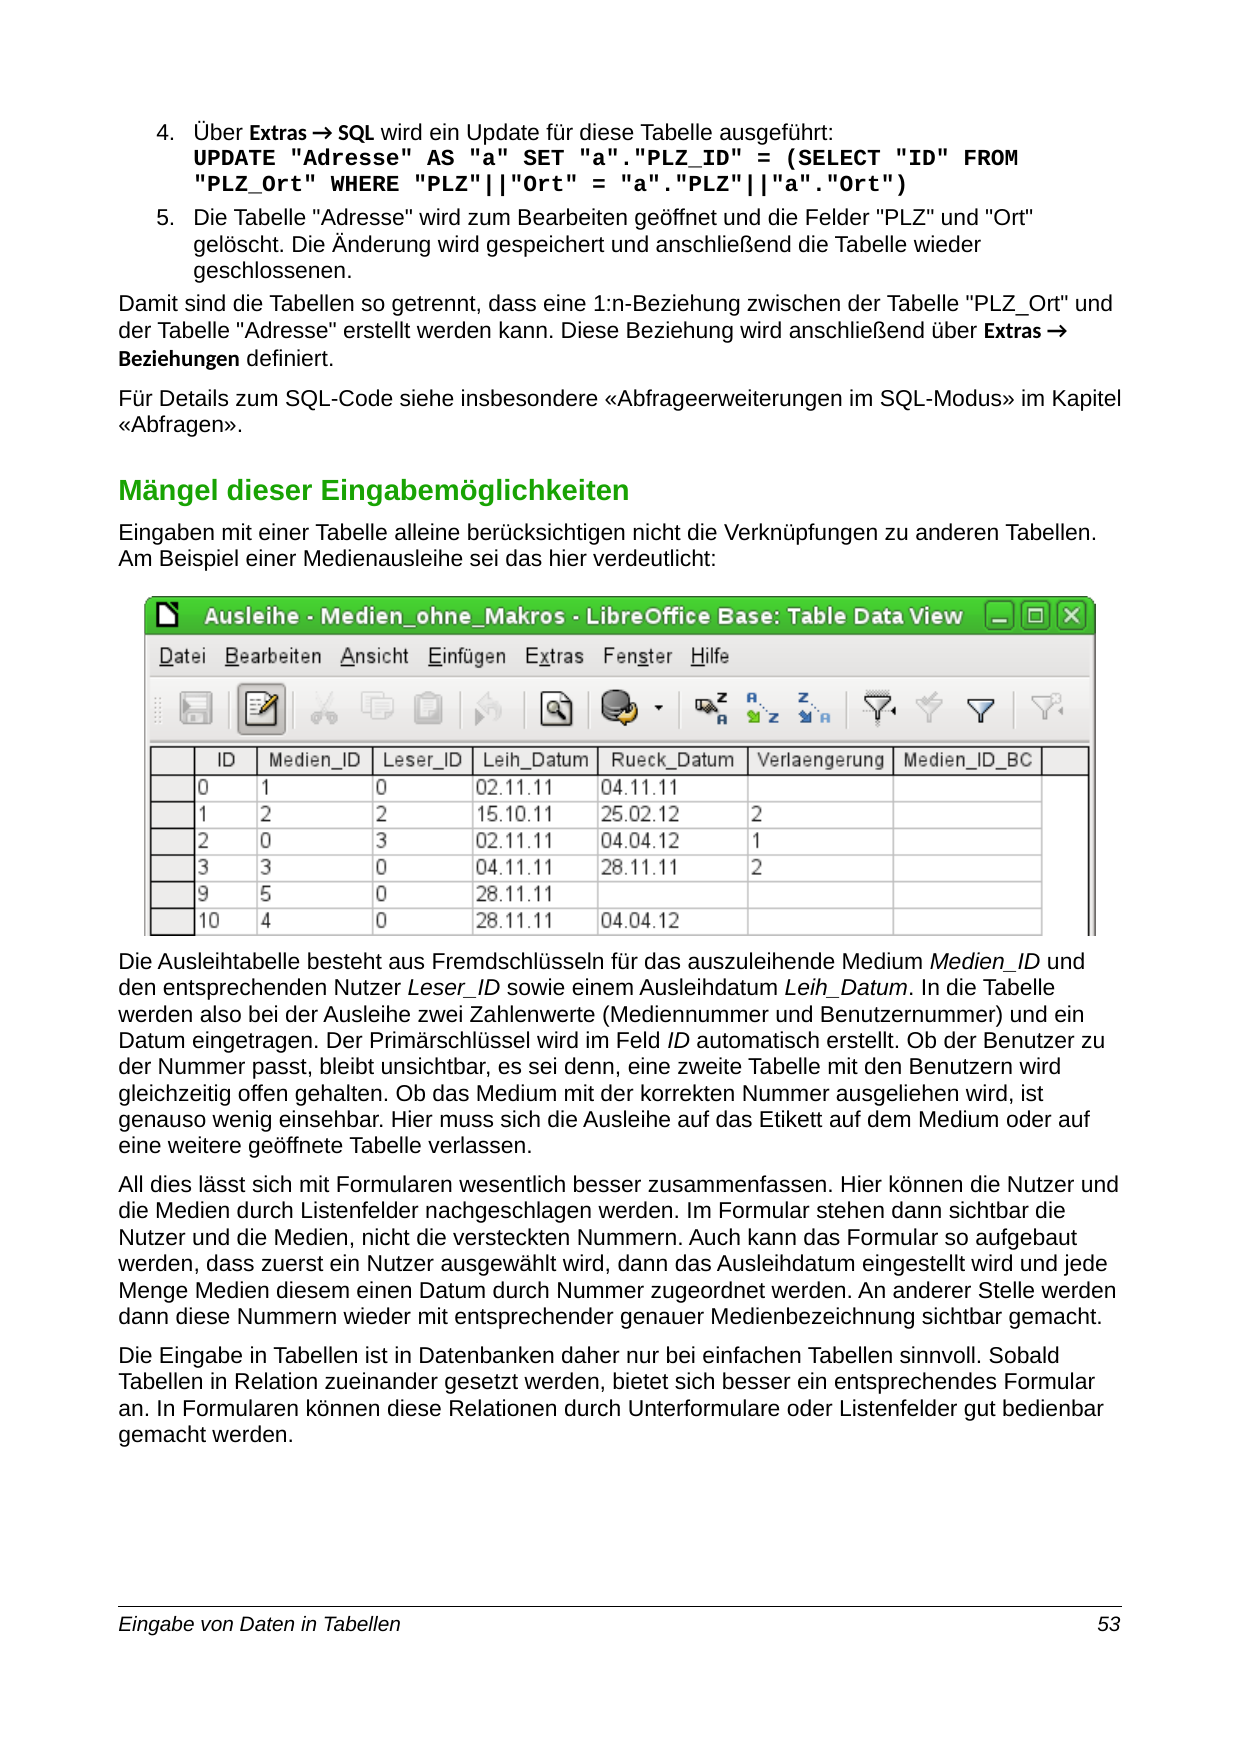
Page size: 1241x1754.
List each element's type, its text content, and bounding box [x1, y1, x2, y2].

text Damit sind die Tabellen so getrennt, dass eine 1:n-Beziehung zwischen der Tabelle "PLZ_Ort" und der Tabelle "Adresse" erstellt werden kann. Diese Beziehung wird anschließend über Extras → Beziehungen definiert. [118, 289, 1122, 372]
text Für Details zum SQL-Code siehe insbesondere «Abfrageerweiterungen im SQL-Modus» im Kapitel «Abfragen». [118, 384, 1122, 437]
text All dies lässt sich mit Formularen wesentlich besser zusammenfassen. Hier können die Nutzer und die Medien durch Listenfelder nachgeschlagen werden. Im Formular stehen dann sichtbar die Nutzer und die Medien, nicht die versteckten Nummern. Auch kann das Formular so aufgebaut werden, dass zuerst ein Nutzer ausgewählt wird, dann das Ausleihdatum eingestellt wird und jede Menge Medien diesem einen Datum durch Nummer zugeordnet werden. An anderer Stelle werden dann diese Nummern wieder mit entsprechender genauer Medienbezeichnung sichtbar gemacht. [118, 1171, 1122, 1329]
text Die Eingabe in Tabellen ist in Datenbanken daher nur bei einfachen Tabellen sinnvoll. Sobald Tabellen in Relation zueinander gesetzt werden, bietet sich besser ein entsprechendes Formular an. In Formularen können diese Relationen durch Unterformulare oder Listenfelder gut bedienbar gemacht werden. [118, 1342, 1122, 1447]
picture [144, 596, 1096, 936]
subtitle Mängel dieser Eingabemöglichkeiten [118, 473, 1122, 506]
text Eingaben mit einer Tabelle alleine berücksichtigen nicht die Verknüpfungen zu anderen Tabellen. Am Beispiel einer Medienausleihe sei das hier verdeutlicht: [118, 519, 1122, 571]
list Über Extras → SQL wird ein Update für diese Tabelle ausgeführt: UPDATE "Adresse" AS "a" SET "a"."PLZ_ID" = (SELECT "ID" FROM "PLZ_Ort" WHERE "PLZ"||"Ort" = "a"."PLZ"||"a"."Ort") [156, 118, 1122, 198]
text Die Ausleihtabelle besteht aus Fremdschlüsseln für das auszuleihende Medium Medien_ID und den entsprechenden Nutzer Leser_ID sowie einem Ausleihdatum Leih_Datum. In die Tabelle werden also bei der Ausleihe zwei Zahlenwerte (Mediennummer und Benutzernummer) und ein Datum eingetragen. Der Primärschlüssel wird im Feld ID automatisch erstellt. Ob der Benutzer zu der Nummer passt, bleibt unsichtbar, es sei denn, eine zweite Tabelle mit den Benutzern wird gleichzeitig offen gehalten. Ob das Medium mit der korrekten Nummer ausgeliehen wird, ist genauso wenig einsehbar. Hier muss sich die Ausleihe auf das Etikett auf dem Medium oder auf eine weitere geöffnete Tabelle verlassen. [118, 948, 1122, 1159]
list Die Tabelle "Adresse" wird zum Bearbeiten geöffnet und die Felder "PLZ" und "Ort" gelöscht. Die Änderung wird gespeichert und anschließend die Tabelle wieder geschlossenen. [156, 204, 1122, 283]
